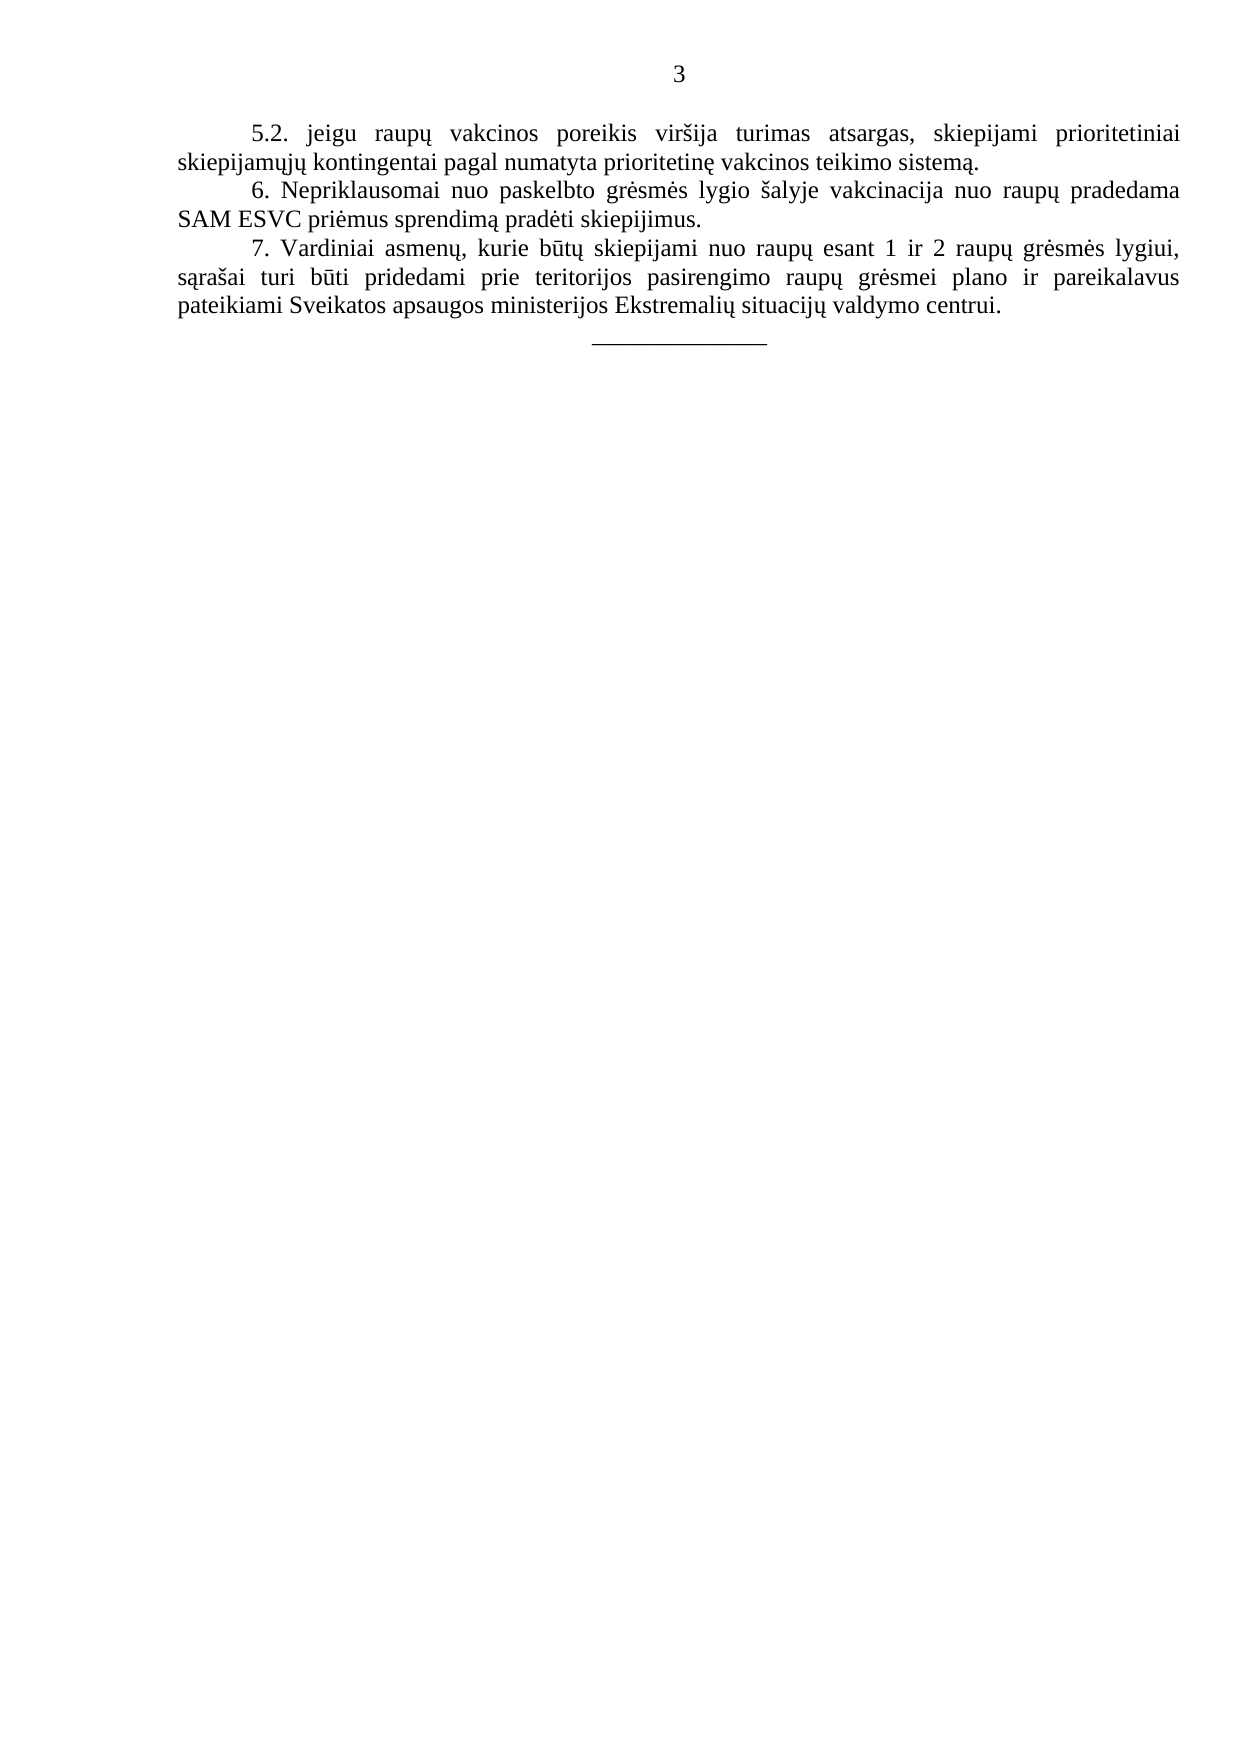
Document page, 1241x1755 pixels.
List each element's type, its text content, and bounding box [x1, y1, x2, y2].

text 6. Nepriklausomai nuo paskelbto grėsmės lygio šalyje vakcinacija nuo raupų pradedama SAM ESVC priėmus sprendimą pradėti skiepijimus. [177, 176, 1181, 233]
text ______________ [177, 319, 1181, 348]
text 5.2. jeigu raupų vakcinos poreikis viršija turimas atsargas, skiepijami prioritetiniai skiepijamųjų kontingentai pagal numatyta prioritetinę vakcinos teikimo sistemą. [177, 118, 1181, 176]
text 7. Vardiniai asmenų, kurie būtų skiepijami nuo raupų esant 1 ir 2 raupų grėsmės lygiui, sąrašai turi būti pridedami prie teritorijos pasirengimo raupų grėsmei plano ir pareikalavus pateikiami Sveikatos apsaugos ministerijos Ekstremalių situacijų valdymo centrui. [177, 233, 1181, 319]
